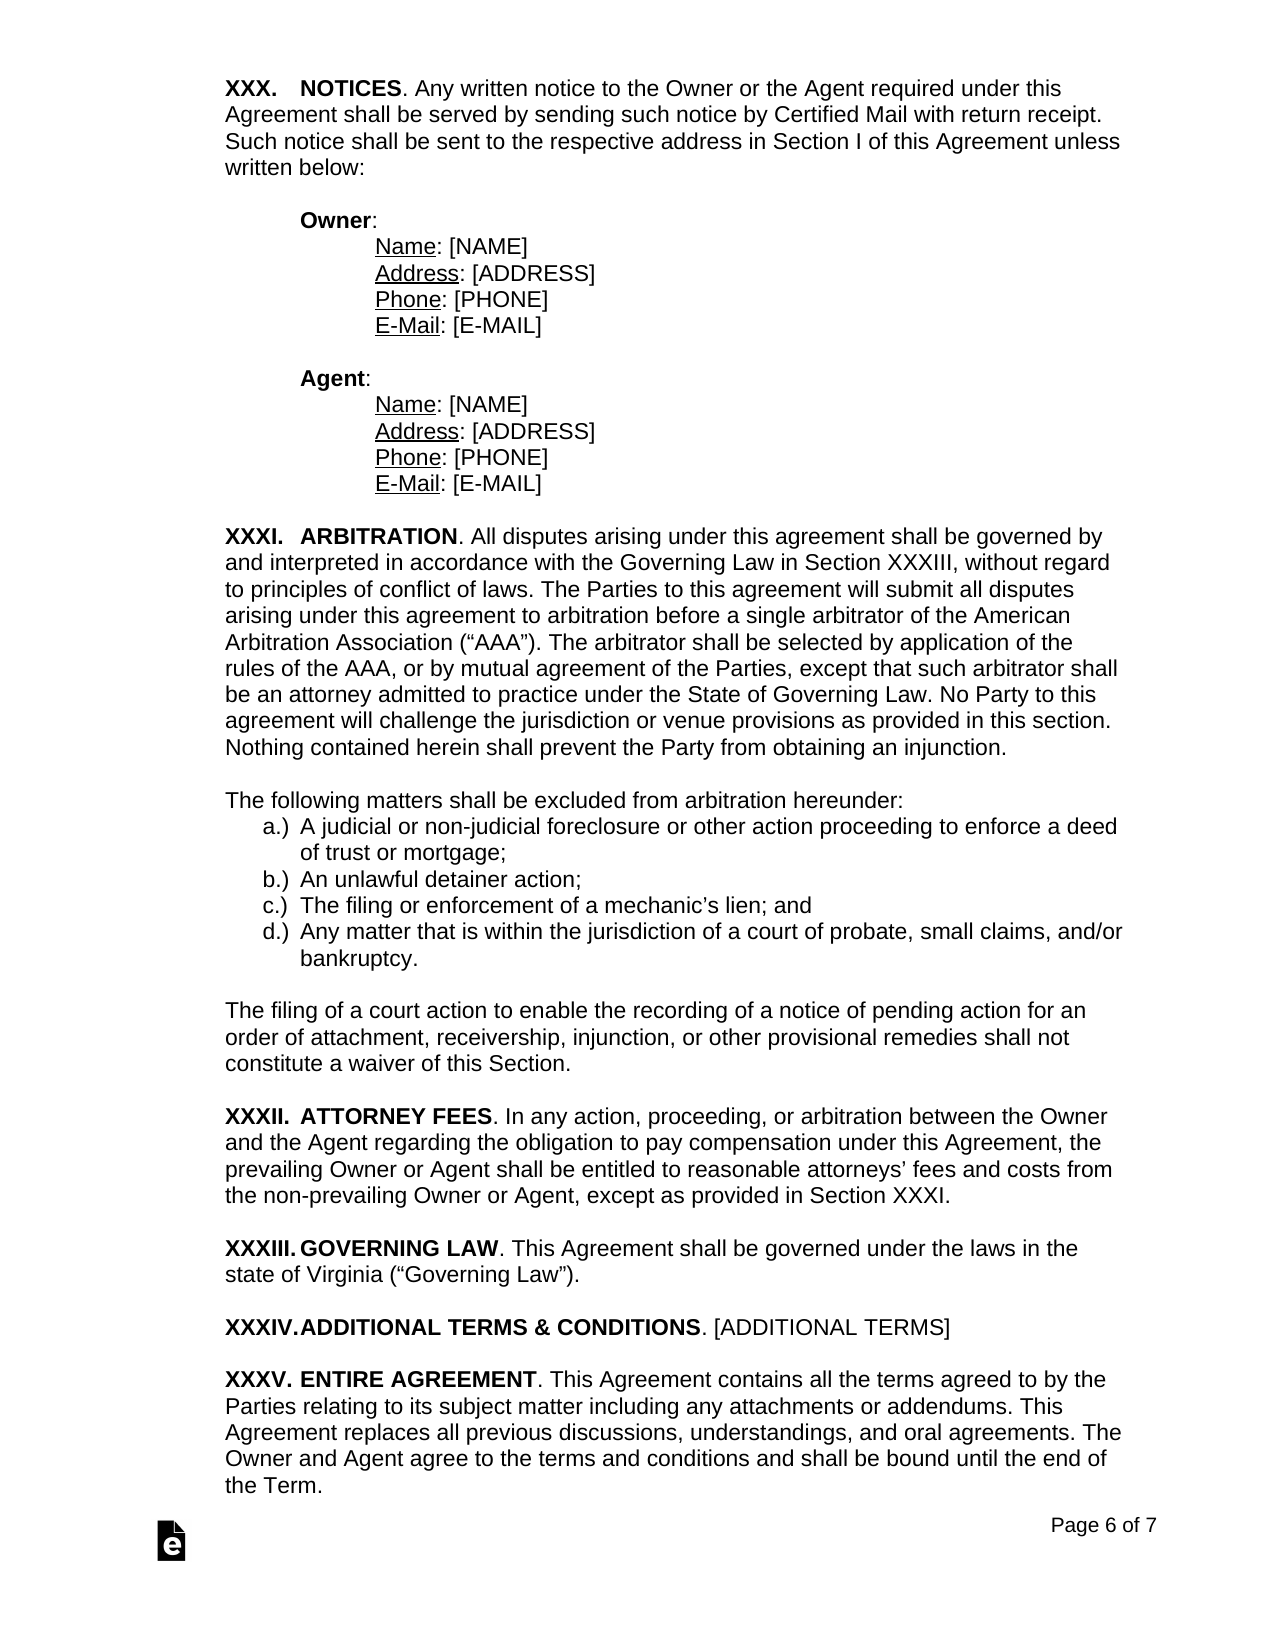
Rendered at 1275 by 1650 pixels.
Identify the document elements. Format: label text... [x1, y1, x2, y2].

list E-Mail: [E-MAIL] [375, 470, 1125, 497]
list ADDITIONAL TERMS & CONDITIONS. [ADDITIONAL TERMS] [225, 1314, 1125, 1340]
list GOVERNING LAW. This Agreement shall be governed under the laws in the state of Virginia (“Governing Law”). [225, 1234, 1125, 1287]
list ATTORNEY FEES. In any action, proceeding, or arbitration between the Owner and the Agent regarding the obligation to pay compensation under this Agreement, the prevailing Owner or Agent shall be entitled to reasonable attorneys’ fees and costs from the non-prevailing Owner or Agent, except as provided in Section XXXI. [225, 1103, 1125, 1208]
text The filing of a court action to enable the recording of a notice of pending action for an order of attachment, receivership, injunction, or other provisional remedies shall not constitute a waiver of this Section. [225, 997, 1125, 1076]
list Address: [ADDRESS] [375, 418, 1125, 444]
list ENTIRE AGREEMENT. This Agreement contains all the terms agreed to by the Parties relating to its subject matter including any attachments or addendums. This Agreement replaces all previous discussions, understandings, and oral agreements. The Owner and Agent agree to the terms and conditions and shall be bound until the end of the Term. [225, 1366, 1125, 1498]
list Owner: [300, 207, 1125, 233]
list Name: [NAME] [375, 233, 1125, 259]
list The filing or enforcement of a mechanic’s lien; and [262, 892, 1125, 918]
list A judicial or non-judicial foreclosure or other action proceeding to enforce a deed of trust or mortgage; [262, 813, 1125, 866]
list Name: [NAME] [375, 391, 1125, 418]
list Agent: [300, 365, 1125, 391]
list Phone: [PHONE] [375, 286, 1125, 312]
list The following matters shall be excluded from arbitration hereunder: [225, 787, 1125, 813]
list Phone: [PHONE] [375, 444, 1125, 470]
list Address: [ADDRESS] [375, 259, 1125, 286]
list NOTICES. Any written notice to the Owner or the Agent required under this Agreement shall be served by sending such notice by Certified Mail with return receipt. Such notice shall be sent to the respective address in Section I of this Agreement unless written below: [225, 75, 1125, 180]
list Any matter that is within the jurisdiction of a court of probate, small claims, and/or bankruptcy. [262, 918, 1125, 971]
list ARBITRATION. All disputes arising under this agreement shall be governed by and interpreted in accordance with the Governing Law in Section XXXIII, without regard to principles of conflict of laws. The Parties to this agreement will submit all disputes arising under this agreement to arbitration before a single arbitrator of the American Arbitration Association (“AAA”). The arbitrator shall be selected by application of the rules of the AAA, or by mutual agreement of the Parties, except that such arbitrator shall be an attorney admitted to practice under the State of Governing Law. No Party to this agreement will challenge the jurisdiction or venue provisions as provided in this section. Nothing contained herein shall prevent the Party from obtaining an injunction. [225, 523, 1125, 760]
list An unlawful detainer action; [262, 866, 1125, 892]
list E-Mail: [E-MAIL] [375, 312, 1125, 338]
